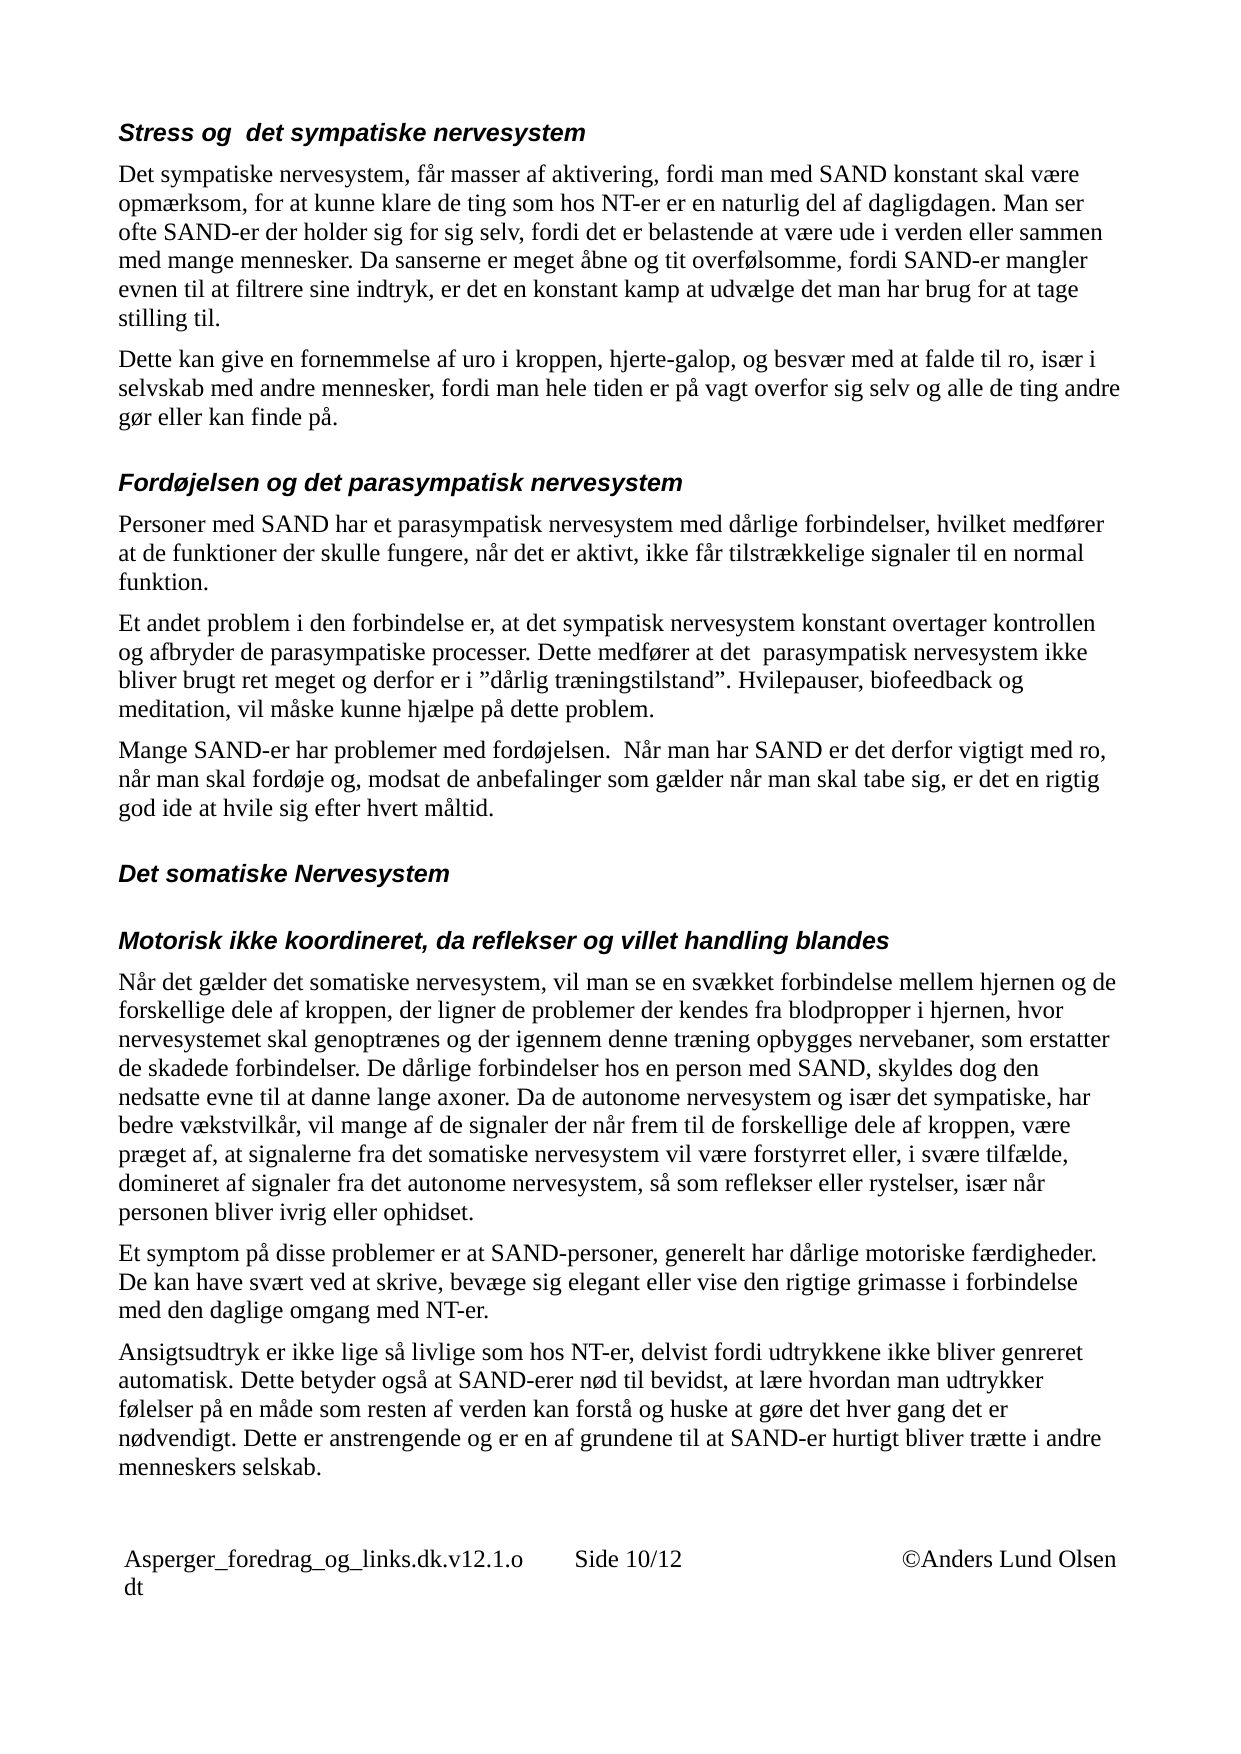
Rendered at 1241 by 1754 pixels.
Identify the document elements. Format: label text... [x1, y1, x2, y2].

text Et symptom på disse problemer er at SAND-personer, generelt har dårlige motoriske færdigheder. De kan have svært ved at skrive, bevæge sig elegant eller vise den rigtige grimasse i forbindelse med den daglige omgang med NT-er. [118, 1238, 1122, 1324]
text Ansigtsudtryk er ikke lige så livlige som hos NT-er, delvist fordi udtrykkene ikke bliver genreret automatisk. Dette betyder også at SAND-erer nød til bevidst, at lære hvordan man udtrykker følelser på en måde som resten af verden kan forstå og huske at gøre det hver gang det er nødvendigt. Dette er anstrengende og er en af grundene til at SAND-er hurtigt bliver trætte i andre menneskers selskab. [118, 1337, 1122, 1481]
text Mange SAND-er har problemer med fordøjelsen. Når man har SAND er det derfor vigtigt med ro, når man skal fordøje og, modsat de anbefalinger som gælder når man skal tabe sig, er det en rigtig god ide at hvile sig efter hvert måltid. [118, 736, 1122, 822]
subtitle Fordøjelsen og det parasympatisk nervesystem [118, 468, 1122, 497]
text Personer med SAND har et parasympatisk nervesystem med dårlige forbindelser, hvilket medfører at de funktioner der skulle fungere, når det er aktivt, ikke får tilstrækkelige signaler til en normal funktion. [118, 509, 1122, 596]
text Det sympatiske nervesystem, får masser af aktivering, fordi man med SAND konstant skal være opmærksom, for at kunne klare de ting som hos NT-er er en naturlig del af dagligdagen. Man ser ofte SAND-er der holder sig for sig selv, fordi det er belastende at være ude i verden eller sammen med mange mennesker. Da sanserne er meget åbne og tit overfølsomme, fordi SAND-er mangler evnen til at filtrere sine indtryk, er det en konstant kamp at udvælge det man har brug for at tage stilling til. [118, 159, 1122, 332]
text Når det gælder det somatiske nervesystem, vil man se en svækket forbindelse mellem hjernen og de forskellige dele af kroppen, der ligner de problemer der kendes fra blodpropper i hjernen, hvor nervesystemet skal genoptrænes og der igennem denne træning opbygges nervebaner, som erstatter de skadede forbindelser. De dårlige forbindelser hos en person med SAND, skyldes dog den nedsatte evne til at danne lange axoner. Da de autonome nervesystem og især det sympatiske, har bedre vækstvilkår, vil mange af de signaler der når frem til de forskellige dele af kroppen, være præget af, at signalerne fra det somatiske nervesystem vil være forstyrret eller, i svære tilfælde, domineret af signaler fra det autonome nervesystem, så som reflekser eller rystelser, især når personen bliver ivrig eller ophidset. [118, 967, 1122, 1226]
subtitle Stress og det sympatiske nervesystem [118, 118, 1122, 147]
subtitle Motorisk ikke koordineret, da reflekser og villet handling blandes [118, 926, 1122, 954]
subtitle Det somatiske Nervesystem [118, 859, 1122, 888]
text Dette kan give en fornemmelse af uro i kroppen, hjerte-galop, og besvær med at falde til ro, især i selvskab med andre mennesker, fordi man hele tiden er på vagt overfor sig selv og alle de ting andre gør eller kan finde på. [118, 344, 1122, 431]
text Et andet problem i den forbindelse er, at det sympatisk nervesystem konstant overtager kontrollen og afbryder de parasympatiske processer. Dette medfører at det parasympatisk nervesystem ikke bliver brugt ret meget og derfor er i ”dårlig træningstilstand”. Hvilepauser, biofeedback og meditation, vil måske kunne hjælpe på dette problem. [118, 608, 1122, 723]
